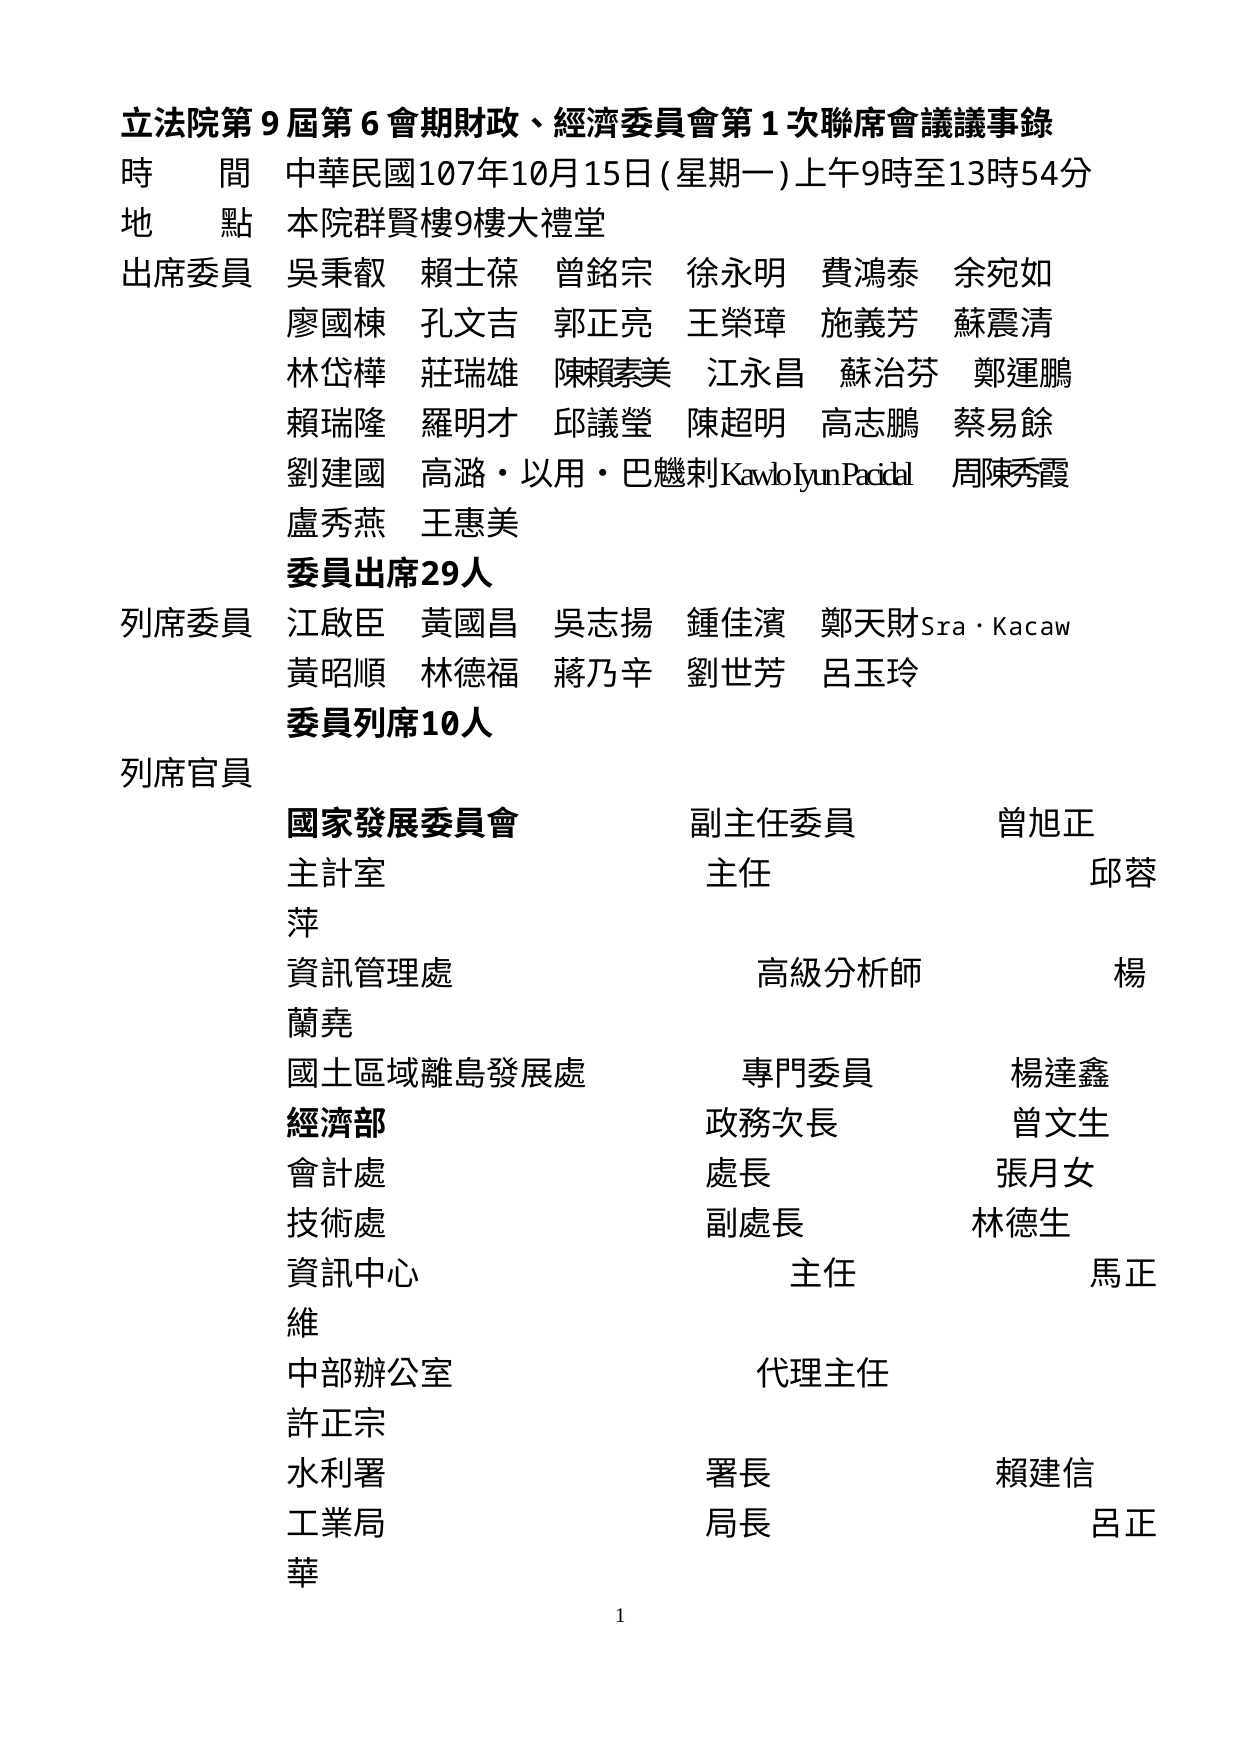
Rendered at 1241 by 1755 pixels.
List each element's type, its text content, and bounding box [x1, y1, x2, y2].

text 列席官員 [120, 746, 1158, 796]
text 技術處 副處長 林德生 [120, 1196, 1158, 1246]
text 主計室 主任 邱蓉萍 [120, 846, 1158, 946]
text 國土區域離島發展處 專門委員 楊達鑫 [120, 1046, 1158, 1096]
text 資訊管理處 高級分析師 楊蘭堯 [120, 946, 1158, 1046]
text 地 點 本院群賢樓9樓大禮堂 [120, 196, 1158, 246]
text 水利署 署長 賴建信 [120, 1446, 1158, 1496]
text 廖國棟 孔文吉 郭正亮 王榮璋 施義芳 蘇震清 [120, 296, 1124, 346]
text 黃昭順 林德福 蔣乃辛 劉世芳 呂玉玲 [120, 646, 1109, 696]
text 中部辦公室 代理主任 許正宗 [120, 1346, 1158, 1446]
text 劉建國 高潞•以用•巴魕剌Kawlo Iyun Pacidal 周陳秀霞 [120, 446, 1124, 496]
text 會計處 處長 張月女 [120, 1146, 1158, 1196]
text 賴瑞隆 羅明才 邱議瑩 陳超明 高志鵬 蔡易餘 [120, 396, 1124, 446]
text 出席委員 吳秉叡 賴士葆 曾銘宗 徐永明 費鴻泰 余宛如 [120, 246, 1124, 296]
text 立法院第9屆第6會期財政、經濟委員會第1次聯席會議議事錄 [120, 96, 1158, 146]
text 經濟部 政務次長 曾文生 [120, 1096, 1158, 1146]
text 國家發展委員會 副主任委員 曾旭正 [120, 796, 1158, 846]
text 委員列席10人 [120, 696, 1158, 746]
text 委員出席29人 [120, 546, 1158, 596]
text 列席委員 江啟臣 黃國昌 吳志揚 鍾佳濱 鄭天財Sra．Kacaw [120, 596, 1109, 646]
text 林岱樺 莊瑞雄 陳賴素美 江永昌 蘇治芬 鄭運鵬 [120, 346, 1124, 396]
text 工業局 局長 呂正華 [120, 1496, 1158, 1596]
text 資訊中心 主任 馬正維 [120, 1246, 1158, 1346]
text 時 間 中華民國107年10月15日(星期一)上午9時至13時54分 [120, 146, 1158, 196]
text 盧秀燕 王惠美 [120, 496, 1124, 546]
